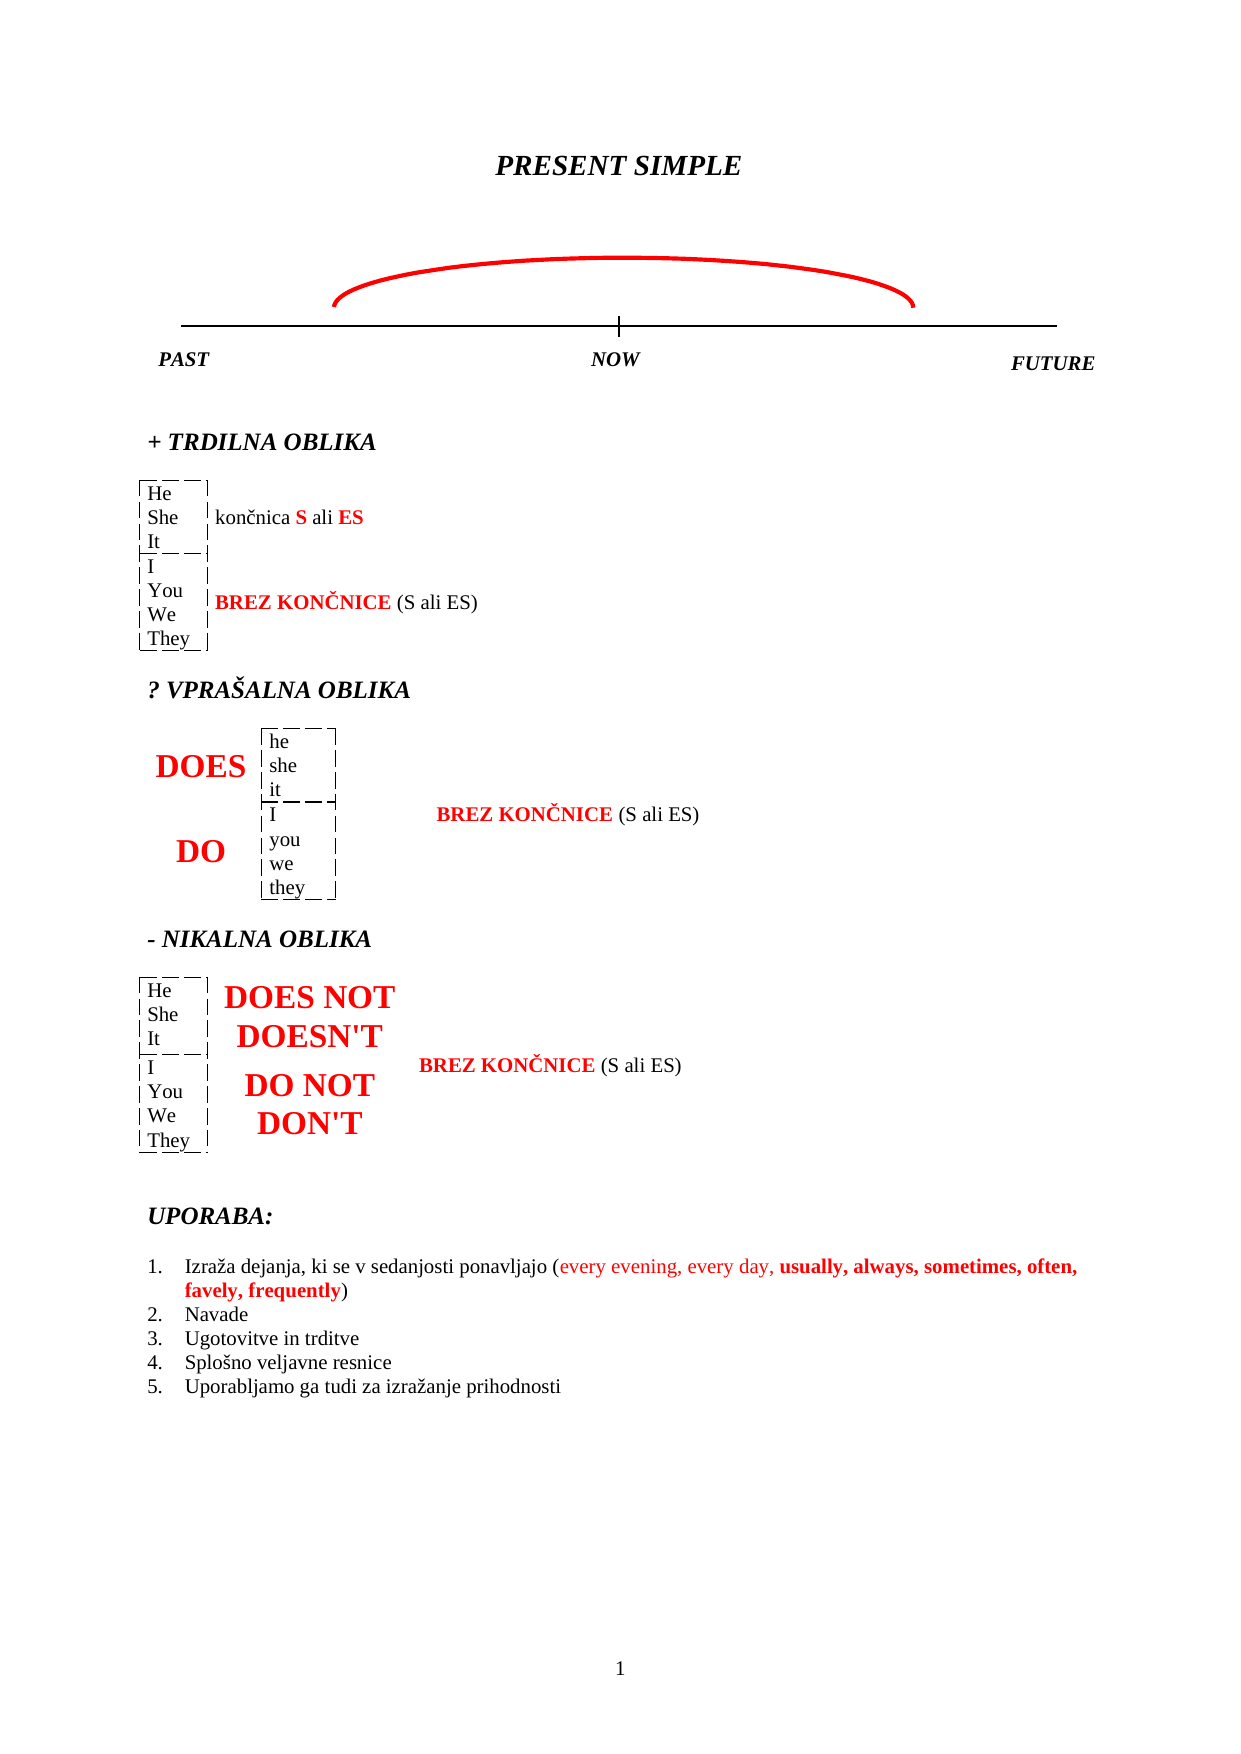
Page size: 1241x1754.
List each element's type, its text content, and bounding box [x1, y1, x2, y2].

table_cell [800, 728, 1116, 801]
table_cell [1096, 675, 1116, 704]
table_cell [208, 456, 746, 480]
table_cell BREZ KONČNICE (S ali ES) [412, 977, 784, 1152]
table_cell [636, 1230, 1116, 1253]
table_cell [558, 650, 1096, 675]
table_cell DOES NOT DOESN'T [208, 977, 412, 1054]
table_cell [558, 1177, 1096, 1201]
table_cell BREZ KONČNICE (S ali ES) [208, 553, 746, 650]
table_cell [1096, 1201, 1116, 1229]
table_cell ? VPRAŠALNA OBLIKA [140, 675, 722, 704]
table_cell [140, 456, 208, 480]
table_header + TRDILNA OBLIKA [140, 427, 558, 456]
table_cell [558, 899, 1096, 924]
table_cell [317, 704, 781, 728]
table_cell I you we they [262, 801, 336, 899]
table_cell [1099, 1254, 1116, 1398]
table_cell - NIKALNA OBLIKA [140, 924, 558, 952]
table_cell [1096, 899, 1116, 924]
table_cell [140, 650, 558, 675]
table_cell [140, 1177, 558, 1201]
table_cell [140, 899, 558, 924]
table_cell I You We They [140, 1054, 208, 1152]
table_cell I You We They [140, 553, 208, 650]
table_cell [723, 675, 1096, 704]
table_cell he she it [262, 728, 336, 801]
table_cell UPORABA: [140, 1201, 558, 1229]
table_cell [353, 953, 518, 977]
table_cell [746, 553, 1116, 650]
table_cell [558, 1201, 1096, 1229]
subtitle PRESENT SIMPLE [148, 148, 1093, 181]
table_cell [781, 704, 1116, 728]
table_cell He She It [140, 977, 208, 1054]
table_cell [243, 704, 317, 728]
table_cell [784, 1054, 1116, 1152]
table_cell [518, 953, 891, 977]
table_cell BREZ KONČNICE (S ali ES) [336, 728, 800, 899]
table_cell [140, 704, 243, 728]
table_cell [558, 924, 1096, 952]
table_cell DO [140, 801, 262, 899]
table_cell DO NOT DON'T [208, 1054, 412, 1152]
table_cell [140, 1152, 558, 1177]
table_cell [1096, 1152, 1116, 1177]
table_cell [140, 953, 353, 977]
table_cell [1096, 1177, 1116, 1201]
table_cell He She It [140, 480, 208, 553]
table_cell [891, 953, 1116, 977]
table_cell [784, 977, 1116, 1054]
table_cell Izraža dejanja, ki se v sedanjosti ponavljajo (every evening, every day, usually, always, sometimes, often, favely, frequently) Navade Ugotovitve in trditve Splošno veljavne resnice Uporabljamo ga tudi za izražanje prihodnosti [140, 1254, 1099, 1398]
table_cell [800, 801, 1116, 899]
table_cell DOES [140, 728, 262, 801]
table_header [558, 427, 1096, 456]
table_cell [1096, 924, 1116, 952]
table_cell [746, 456, 1116, 480]
table_cell [140, 1230, 636, 1253]
table_cell [746, 480, 1116, 553]
table_header [1096, 427, 1116, 456]
table_cell [558, 1152, 1096, 1177]
table_cell [1096, 650, 1116, 675]
table_cell končnica S ali ES [208, 480, 746, 553]
